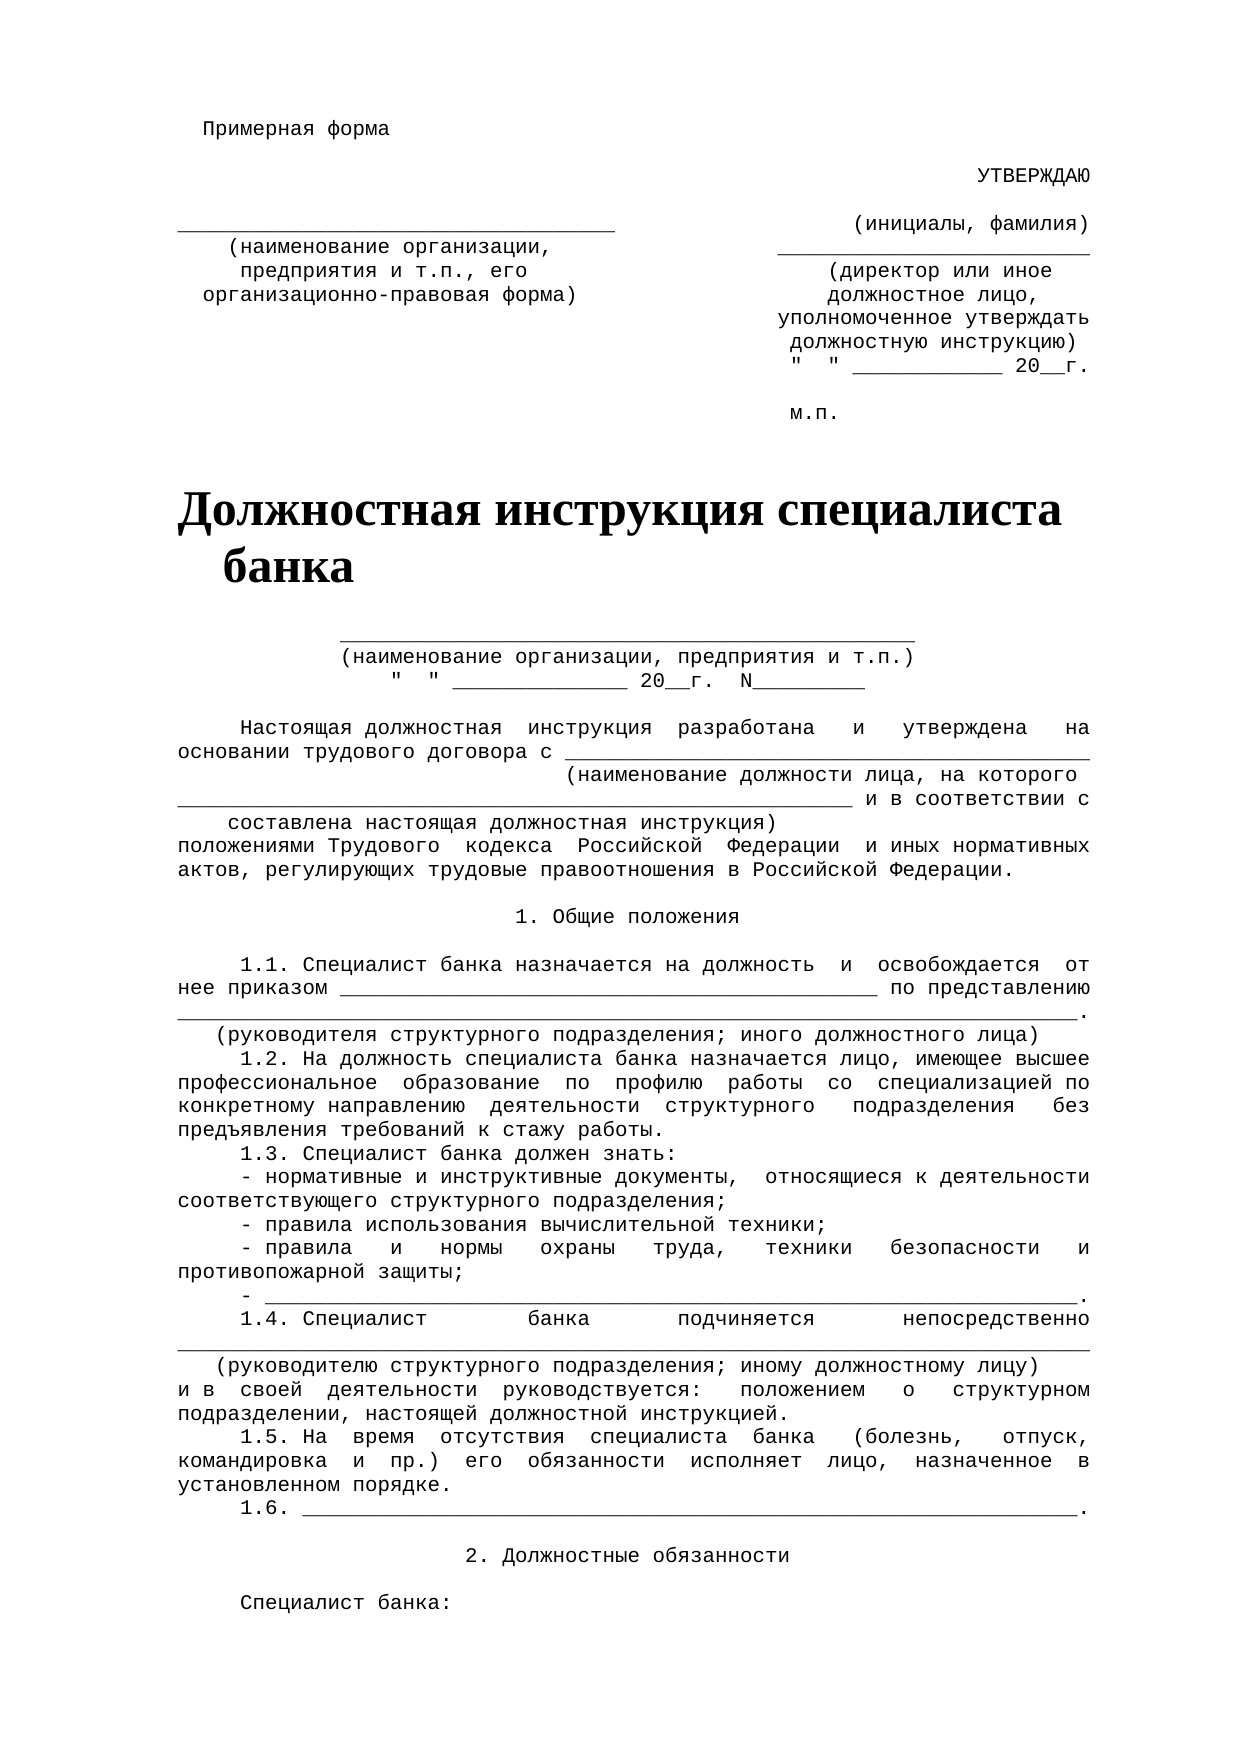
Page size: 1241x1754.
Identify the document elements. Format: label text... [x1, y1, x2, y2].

text УТВЕРЖДАЮ [177, 165, 1152, 189]
text противопожарной защиты; [177, 1261, 1152, 1284]
text " " ______________ 20__г. N_________ [177, 670, 1152, 693]
text 1.5. На время отсутствия специалиста банка (болезнь, отпуск, [177, 1426, 1152, 1450]
text м.п. [177, 402, 1152, 426]
text - нормативные и инструктивные документы, относящиеся к деятельности [177, 1166, 1152, 1190]
text актов, регулирующих трудовые правоотношения в Российской Федерации. [177, 859, 1152, 883]
text " " ____________ 20__г. [177, 354, 1152, 378]
text Специалист банка: [177, 1592, 1152, 1616]
text - правила использования вычислительной техники; [177, 1214, 1152, 1237]
text должностную инструкцию) [177, 331, 1152, 354]
text профессиональное образование по профилю работы со специализацией по [177, 1072, 1152, 1095]
text соответствующего структурного подразделения; [177, 1190, 1152, 1214]
text 1.4. Специалист банка подчиняется непосредственно [177, 1308, 1152, 1332]
text (наименование должности лица, на которого [177, 764, 1152, 788]
text командировка и пр.) его обязанности исполняет лицо, назначенное в [177, 1450, 1152, 1474]
text ___________________________________ (инициалы, фамилия) [177, 213, 1152, 236]
text организационно-правовая форма) должностное лицо, [177, 284, 1152, 307]
text 1. Общие положения [177, 906, 1152, 930]
text предъявления требований к стажу работы. [177, 1119, 1152, 1143]
text Примерная форма [177, 118, 1152, 142]
text - _________________________________________________________________. [177, 1284, 1152, 1308]
text 1.1. Специалист банка назначается на должность и освобождается от [177, 953, 1152, 977]
subtitle Должностная инструкция специалиста банка [177, 478, 1152, 593]
text _________________________________________________________________________ [177, 1332, 1152, 1356]
text 1.2. На должность специалиста банка назначается лицо, имеющее высшее [177, 1048, 1152, 1072]
text предприятия и т.п., его (директор или иное [177, 260, 1152, 284]
text (наименование организации, _________________________ [177, 236, 1152, 260]
text 1.3. Специалист банка должен знать: [177, 1143, 1152, 1166]
text 1.6. ______________________________________________________________. [177, 1497, 1152, 1521]
text подразделении, настоящей должностной инструкцией. [177, 1403, 1152, 1426]
text нее приказом ___________________________________________ по представлению [177, 977, 1152, 1001]
text (руководителя структурного подразделения; иного должностного лица) [177, 1024, 1152, 1048]
text - правила и нормы охраны труда, техники безопасности и [177, 1237, 1152, 1261]
text (руководителю структурного подразделения; иному должностному лицу) [177, 1356, 1152, 1379]
text составлена настоящая должностная инструкция) [177, 812, 1152, 835]
text ______________________________________________________ и в соответствии с [177, 788, 1152, 812]
text (наименование организации, предприятия и т.п.) [177, 646, 1152, 670]
text ______________________________________________ [177, 622, 1152, 646]
text положениями Трудового кодекса Российской Федерации и иных нормативных [177, 835, 1152, 859]
text конкретному направлению деятельности структурного подразделения без [177, 1095, 1152, 1119]
text установленном порядке. [177, 1474, 1152, 1497]
text Настоящая должностная инструкция разработана и утверждена на [177, 717, 1152, 741]
text и в своей деятельности руководствуется: положением о структурном [177, 1379, 1152, 1403]
text уполномоченное утверждать [177, 307, 1152, 331]
text 2. Должностные обязанности [177, 1545, 1152, 1568]
text основании трудового договора с __________________________________________ [177, 741, 1152, 764]
text ________________________________________________________________________. [177, 1001, 1152, 1024]
